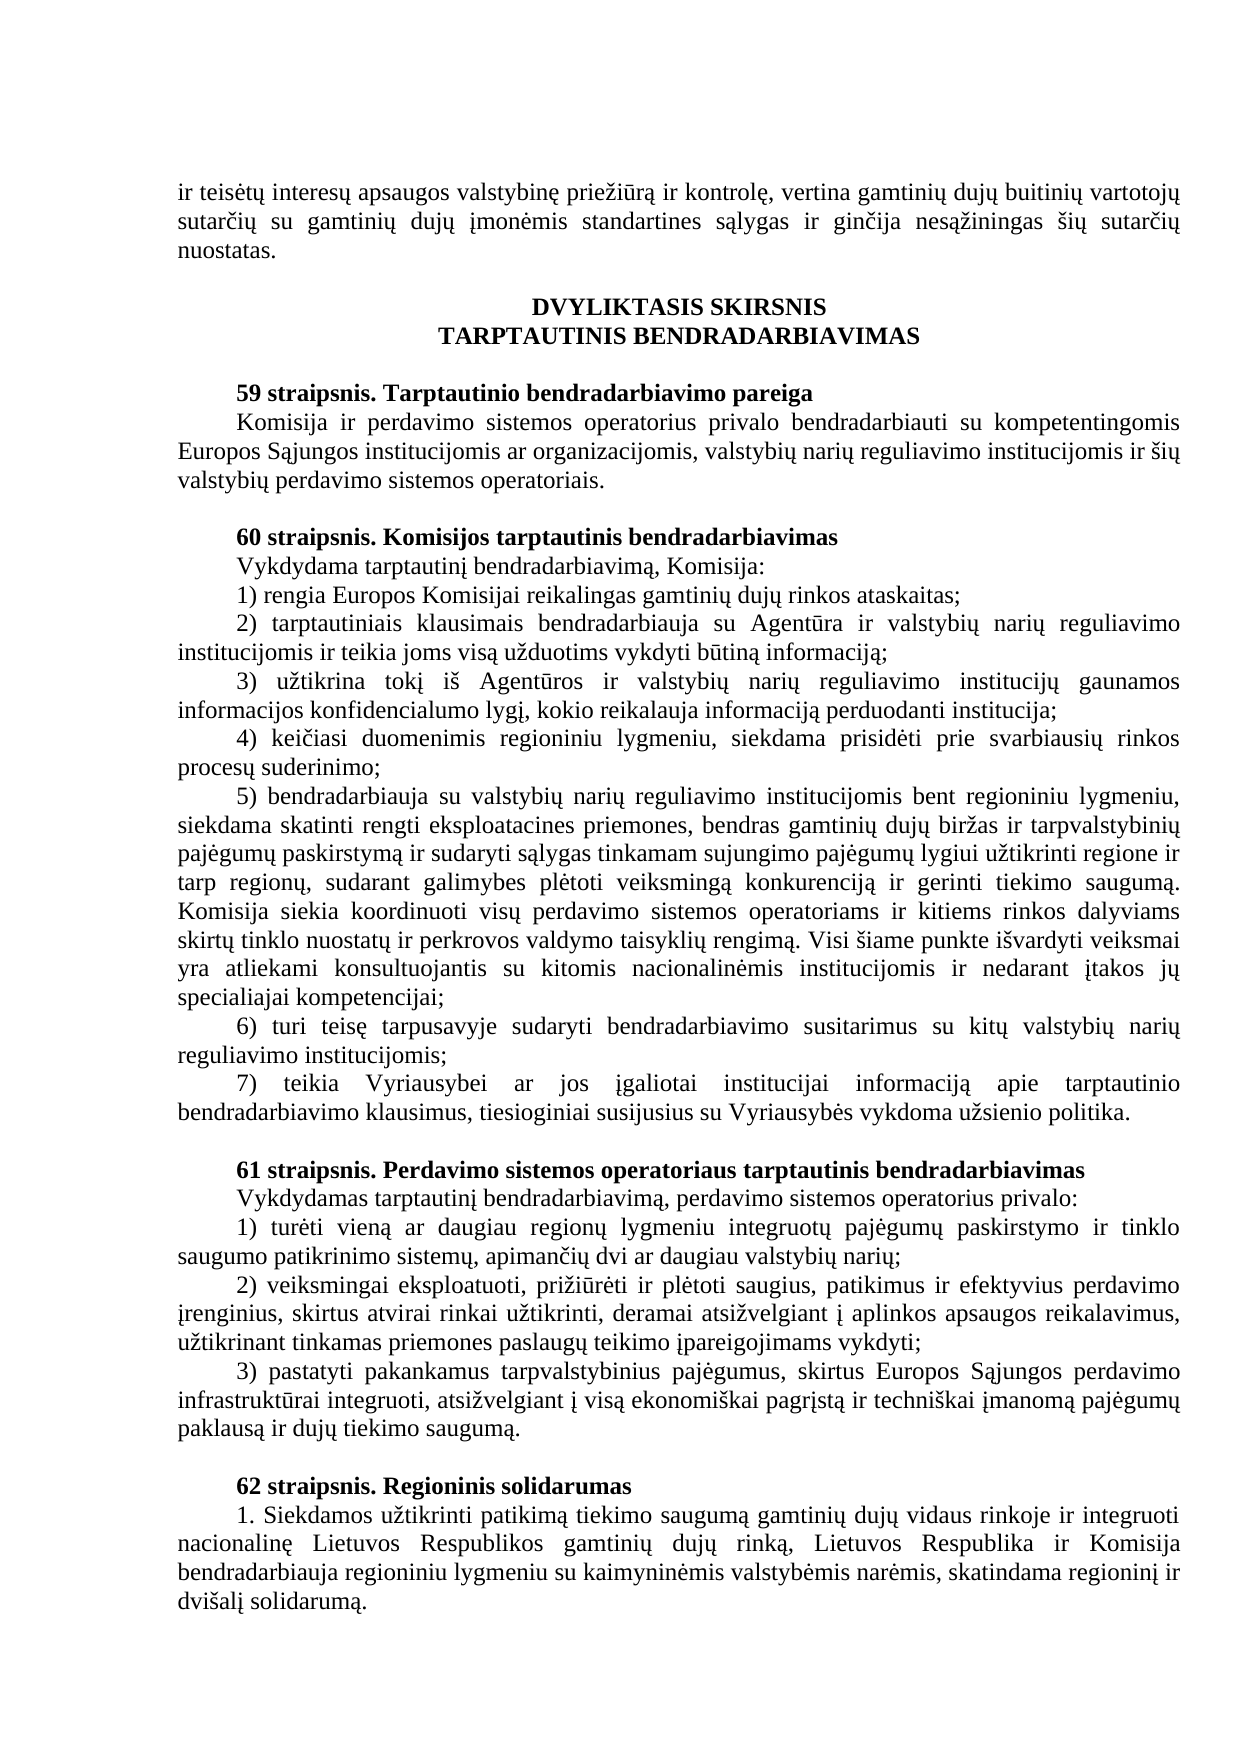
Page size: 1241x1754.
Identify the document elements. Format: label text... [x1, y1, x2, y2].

text DVYLIKTASIS SKIRSNIS [177, 292, 1181, 321]
text 61 straipsnis. Perdavimo sistemos operatoriaus tarptautinis bendradarbiavimas [177, 1155, 1181, 1183]
text 3) užtikrina tokį iš Agentūros ir valstybių narių reguliavimo institucijų gaunamos informacijos konfidencialumo lygį, kokio reikalauja informaciją perduodanti institucija; [177, 666, 1181, 723]
text 1) rengia Europos Komisijai reikalingas gamtinių dujų rinkos ataskaitas; [177, 580, 1181, 608]
text 59 straipsnis. Tarptautinio bendradarbiavimo pareiga [177, 378, 1181, 407]
text Vykdydama tarptautinį bendradarbiavimą, Komisija: [177, 551, 1181, 580]
text ir teisėtų interesų apsaugos valstybinę priežiūrą ir kontrolę, vertina gamtinių dujų buitinių vartotojų sutarčių su gamtinių dujų įmonėmis standartines sąlygas ir ginčija nesąžiningas šių sutarčių nuostatas. [177, 177, 1181, 263]
text 6) turi teisę tarpusavyje sudaryti bendradarbiavimo susitarimus su kitų valstybių narių reguliavimo institucijomis; [177, 1011, 1181, 1068]
text Vykdydamas tarptautinį bendradarbiavimą, perdavimo sistemos operatorius privalo: [177, 1183, 1181, 1212]
text 3) pastatyti pakankamus tarpvalstybinius pajėgumus, skirtus Europos Sąjungos perdavimo infrastruktūrai integruoti, atsižvelgiant į visą ekonomiškai pagrįstą ir techniškai įmanomą pajėgumų paklausą ir dujų tiekimo saugumą. [177, 1356, 1181, 1442]
text Komisija ir perdavimo sistemos operatorius privalo bendradarbiauti su kompetentingomis Europos Sąjungos institucijomis ar organizacijomis, valstybių narių reguliavimo institucijomis ir šių valstybių perdavimo sistemos operatoriais. [177, 407, 1181, 493]
text 4) keičiasi duomenimis regioniniu lygmeniu, siekdama prisidėti prie svarbiausių rinkos procesų suderinimo; [177, 723, 1181, 781]
text 5) bendradarbiauja su valstybių narių reguliavimo institucijomis bent regioniniu lygmeniu, siekdama skatinti rengti eksploatacines priemones, bendras gamtinių dujų biržas ir tarpvalstybinių pajėgumų paskirstymą ir sudaryti sąlygas tinkamam sujungimo pajėgumų lygiui užtikrinti regione ir tarp regionų, sudarant galimybes plėtoti veiksmingą konkurenciją ir gerinti tiekimo saugumą. Komisija siekia koordinuoti visų perdavimo sistemos operatoriams ir kitiems rinkos dalyviams skirtų tinklo nuostatų ir perkrovos valdymo taisyklių rengimą. Visi šiame punkte išvardyti veiksmai yra atliekami konsultuojantis su kitomis nacionalinėmis institucijomis ir nedarant įtakos jų specialiajai kompetencijai; [177, 781, 1181, 1011]
text TARPTAUTINIS BENDRADARBIAVIMAS [177, 321, 1181, 350]
text 2) veiksmingai eksploatuoti, prižiūrėti ir plėtoti saugius, patikimus ir efektyvius perdavimo įrenginius, skirtus atvirai rinkai užtikrinti, deramai atsižvelgiant į aplinkos apsaugos reikalavimus, užtikrinant tinkamas priemones paslaugų teikimo įpareigojimams vykdyti; [177, 1270, 1181, 1356]
text 60 straipsnis. Komisijos tarptautinis bendradarbiavimas [177, 522, 1181, 551]
text 62 straipsnis. Regioninis solidarumas [177, 1471, 1181, 1500]
text 1. Siekdamos užtikrinti patikimą tiekimo saugumą gamtinių dujų vidaus rinkoje ir integruoti nacionalinę Lietuvos Respublikos gamtinių dujų rinką, Lietuvos Respublika ir Komisija bendradarbiauja regioniniu lygmeniu su kaimyninėmis valstybėmis narėmis, skatindama regioninį ir dvišalį solidarumą. [177, 1500, 1181, 1615]
text 7) teikia Vyriausybei ar jos įgaliotai institucijai informaciją apie tarptautinio bendradarbiavimo klausimus, tiesioginiai susijusius su Vyriausybės vykdoma užsienio politika. [177, 1068, 1181, 1126]
text 2) tarptautiniais klausimais bendradarbiauja su Agentūra ir valstybių narių reguliavimo institucijomis ir teikia joms visą užduotims vykdyti būtiną informaciją; [177, 608, 1181, 666]
text 1) turėti vieną ar daugiau regionų lygmeniu integruotų pajėgumų paskirstymo ir tinklo saugumo patikrinimo sistemų, apimančių dvi ar daugiau valstybių narių; [177, 1212, 1181, 1270]
